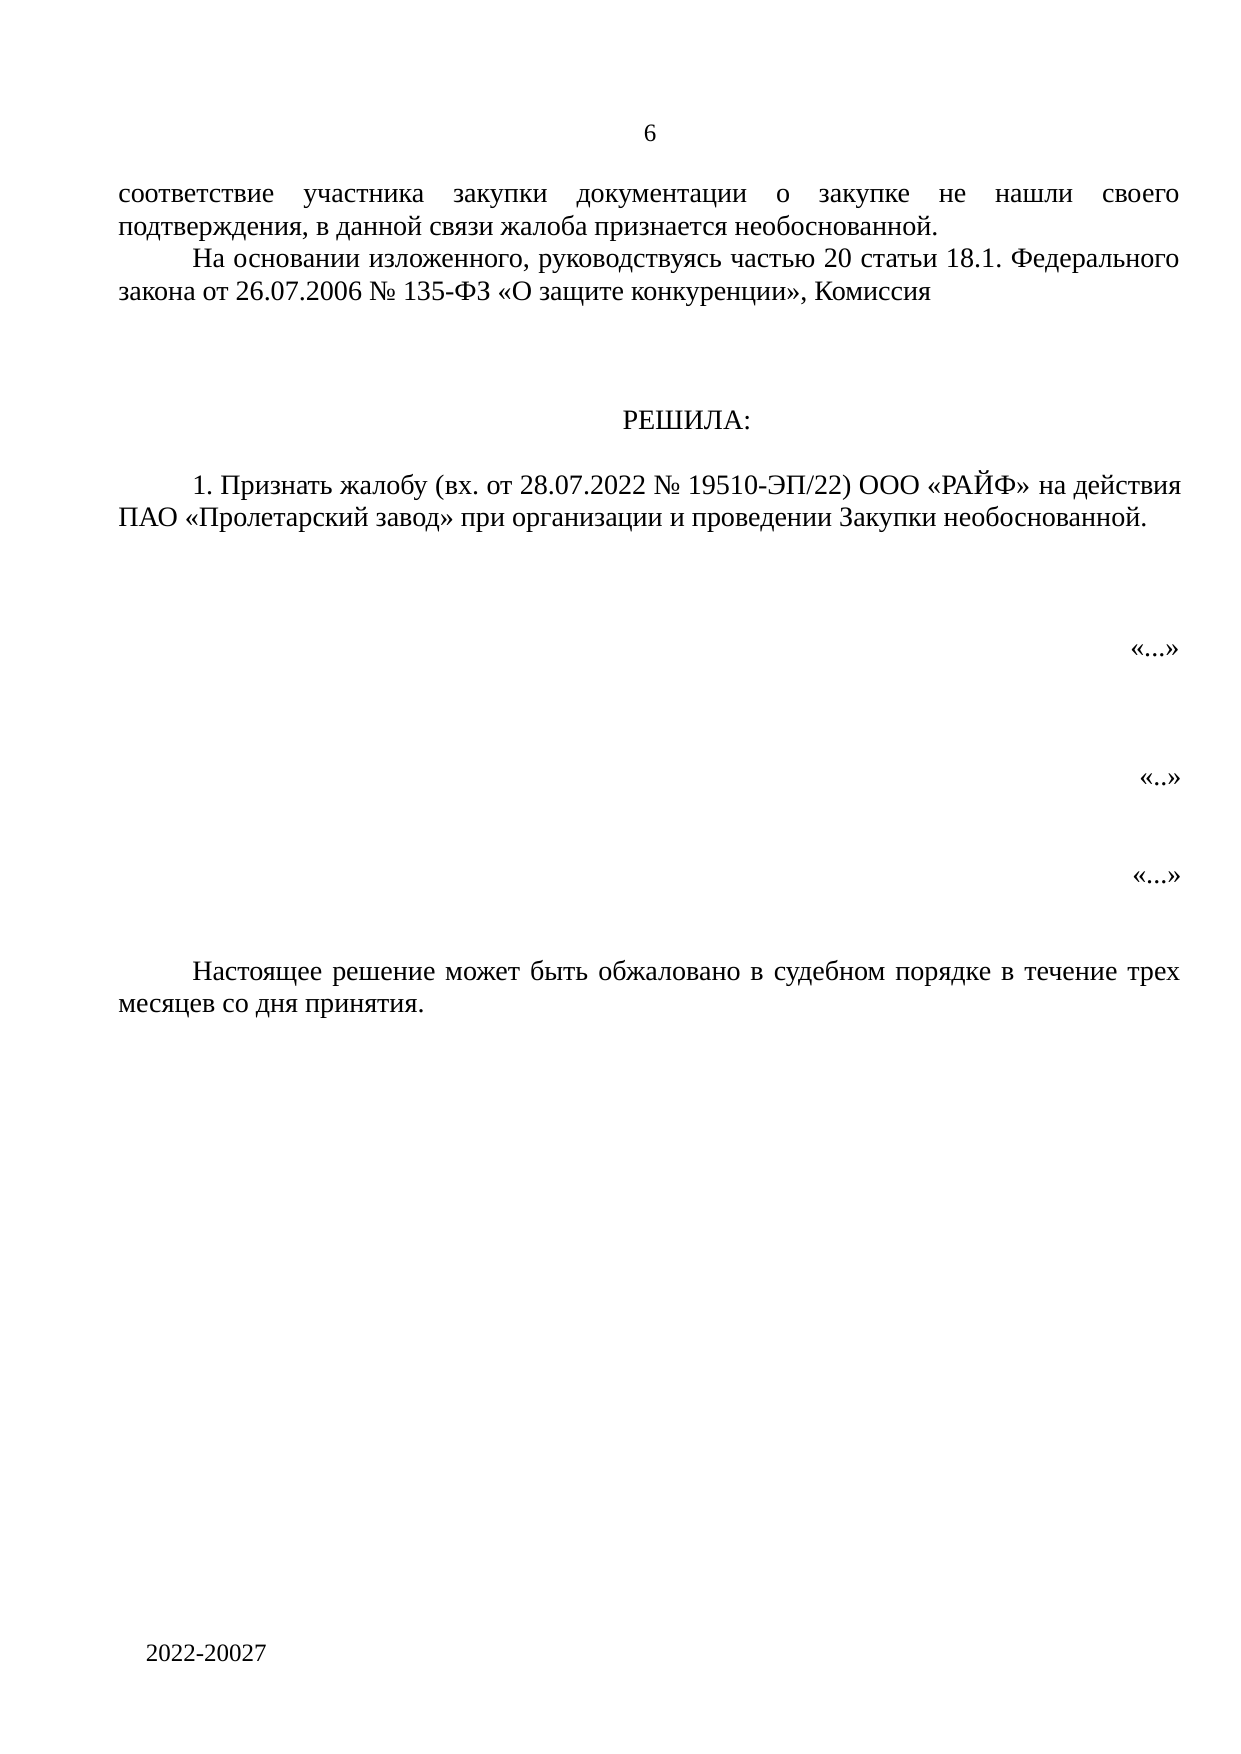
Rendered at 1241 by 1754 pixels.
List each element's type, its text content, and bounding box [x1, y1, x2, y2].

text «...» [118, 630, 1181, 662]
text Настоящее решение может быть обжаловано в судебном порядке в течение трех месяцев со дня принятия. [118, 954, 1181, 1019]
text «..» [118, 759, 1181, 792]
text 1. Признать жалобу (вх. от 28.07.2022 № 19510-ЭП/22) ООО «РАЙФ» на действия ПАО «Пролетарский завод» при организации и проведении Закупки необоснованной. [118, 468, 1181, 533]
text На основании изложенного, руководствуясь частью 20 статьи 18.1. Федерального закона от 26.07.2006 № 135-ФЗ «О защите конкуренции», Комиссия [118, 241, 1181, 306]
text «...» [118, 857, 1181, 889]
text соответствие участника закупки документации о закупке не нашли своего подтверждения, в данной связи жалоба признается необоснованной. [118, 176, 1181, 241]
text РЕШИЛА: [118, 403, 1181, 436]
